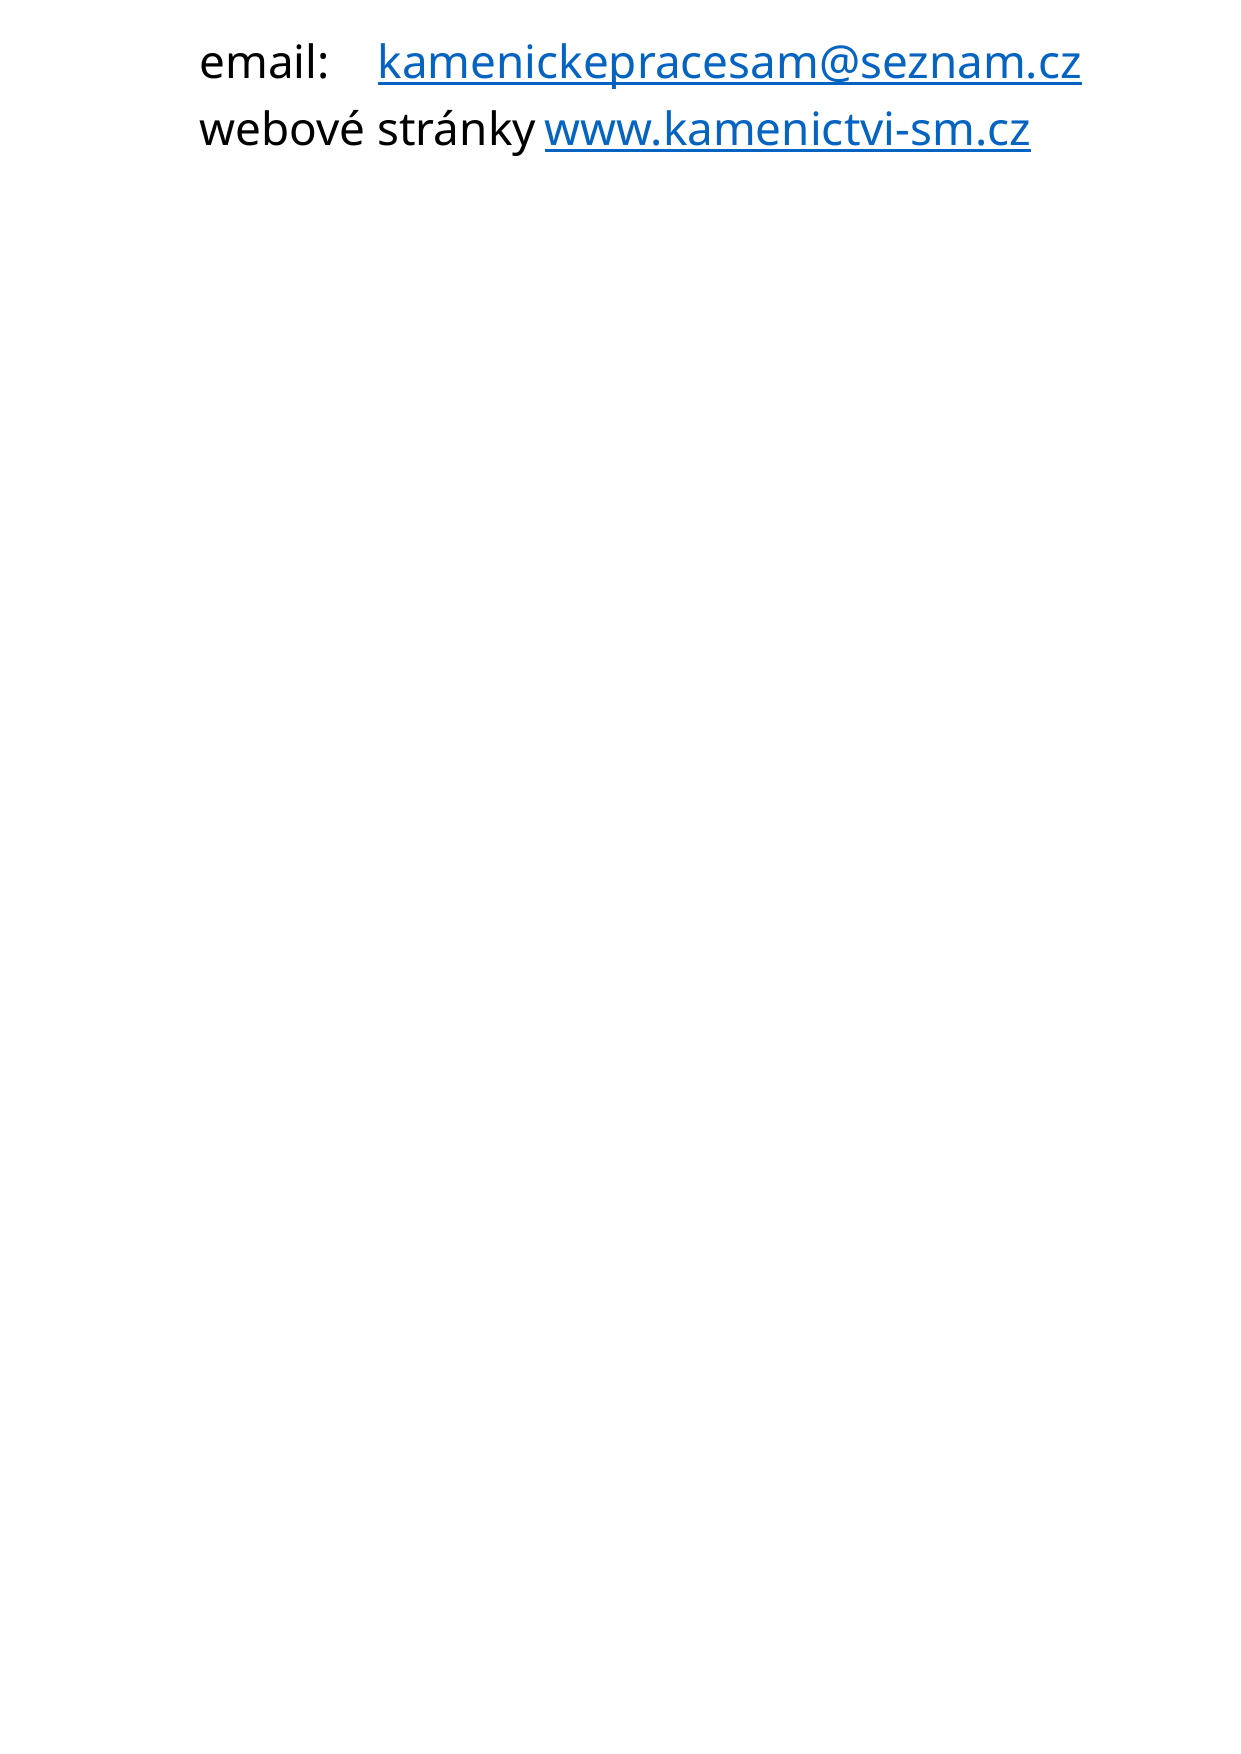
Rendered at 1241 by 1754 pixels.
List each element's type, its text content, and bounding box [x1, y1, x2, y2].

text email: kamenickepracesam@seznam.cz [176, 29, 1138, 92]
text webové stránky www.kamenictvi-sm.cz [176, 96, 1138, 159]
